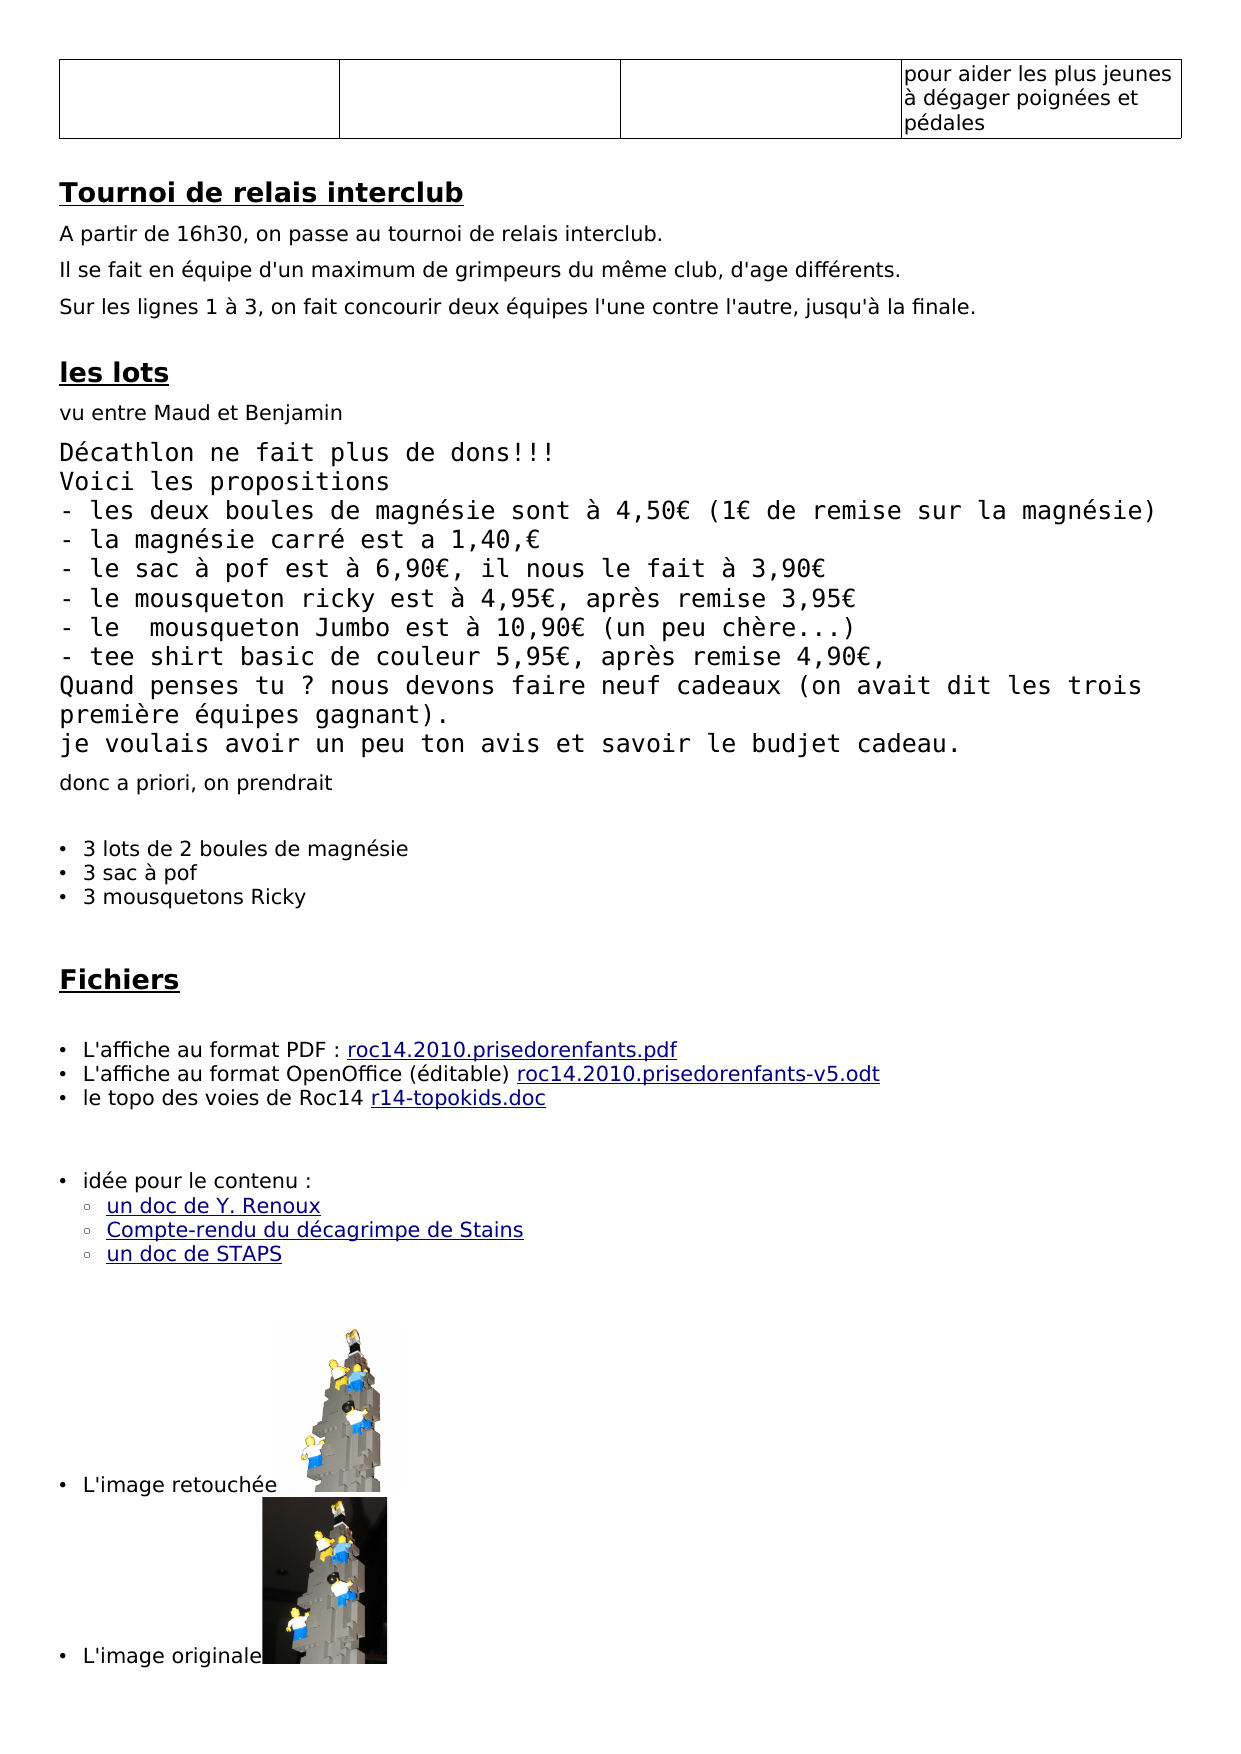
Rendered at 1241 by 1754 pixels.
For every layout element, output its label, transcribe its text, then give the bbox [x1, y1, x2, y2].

list L'affiche au format PDF : roc14.2010.prisedorenfants.pdf [59, 1038, 1181, 1062]
text A partir de 16h30, on passe au tournoi de relais interclub. [59, 222, 1181, 246]
list 3 sac à pof [59, 861, 1181, 885]
table_cell [621, 60, 901, 138]
list 3 mousquetons Ricky [59, 885, 1181, 909]
text donc a priori, on prendrait [59, 771, 1181, 795]
list un doc de STAPS [83, 1242, 1181, 1266]
list le topo des voies de Roc14 r14-topokids.doc [59, 1086, 1181, 1110]
table_cell [340, 60, 620, 138]
list un doc de Y. Renoux [83, 1194, 1181, 1218]
list L'image retouchée [59, 1325, 1181, 1497]
list L'affiche au format OpenOffice (éditable) roc14.2010.prisedorenfants-v5.odt [59, 1062, 1181, 1086]
list idée pour le contenu : [59, 1169, 1181, 1194]
table_cell pour aider les plus jeunes à dégager poignées et pédales [902, 60, 1181, 138]
list Compte-rendu du décagrimpe de Stains [83, 1218, 1181, 1242]
subtitle les lots [59, 357, 1181, 389]
picture [277, 1325, 403, 1492]
list L'image originale [59, 1497, 1181, 1668]
text vu entre Maud et Benjamin [59, 401, 1181, 425]
list 3 lots de 2 boules de magnésie [59, 837, 1181, 861]
text Il se fait en équipe d'un maximum de grimpeurs du même club, d'age différents. [59, 258, 1181, 283]
picture [262, 1497, 388, 1664]
text Décathlon ne fait plus de dons!!! Voici les propositions - les deux boules de magnésie sont à 4,50€ (1€ de remise sur la magnésie) - la magnésie carré est a 1,40,€ - le sac à pof est à 6,90€, il nous le fait à 3,90€ - le mousqueton ricky est à 4,95€, après remise 3,95€ - le mousqueton Jumbo est à 10,90€ (un peu chère...) - tee shirt basic de couleur 5,95€, après remise 4,90€, Quand penses tu ? nous devons faire neuf cadeaux (on avait dit les trois première équipes gagnant). je voulais avoir un peu ton avis et savoir le budjet cadeau. [59, 438, 1181, 759]
text Sur les lignes 1 à 3, on fait concourir deux équipes l'une contre l'autre, jusqu'à la finale. [59, 295, 1181, 319]
subtitle Tournoi de relais interclub [59, 178, 1181, 209]
subtitle Fichiers [59, 964, 1181, 996]
table_cell [60, 60, 339, 138]
